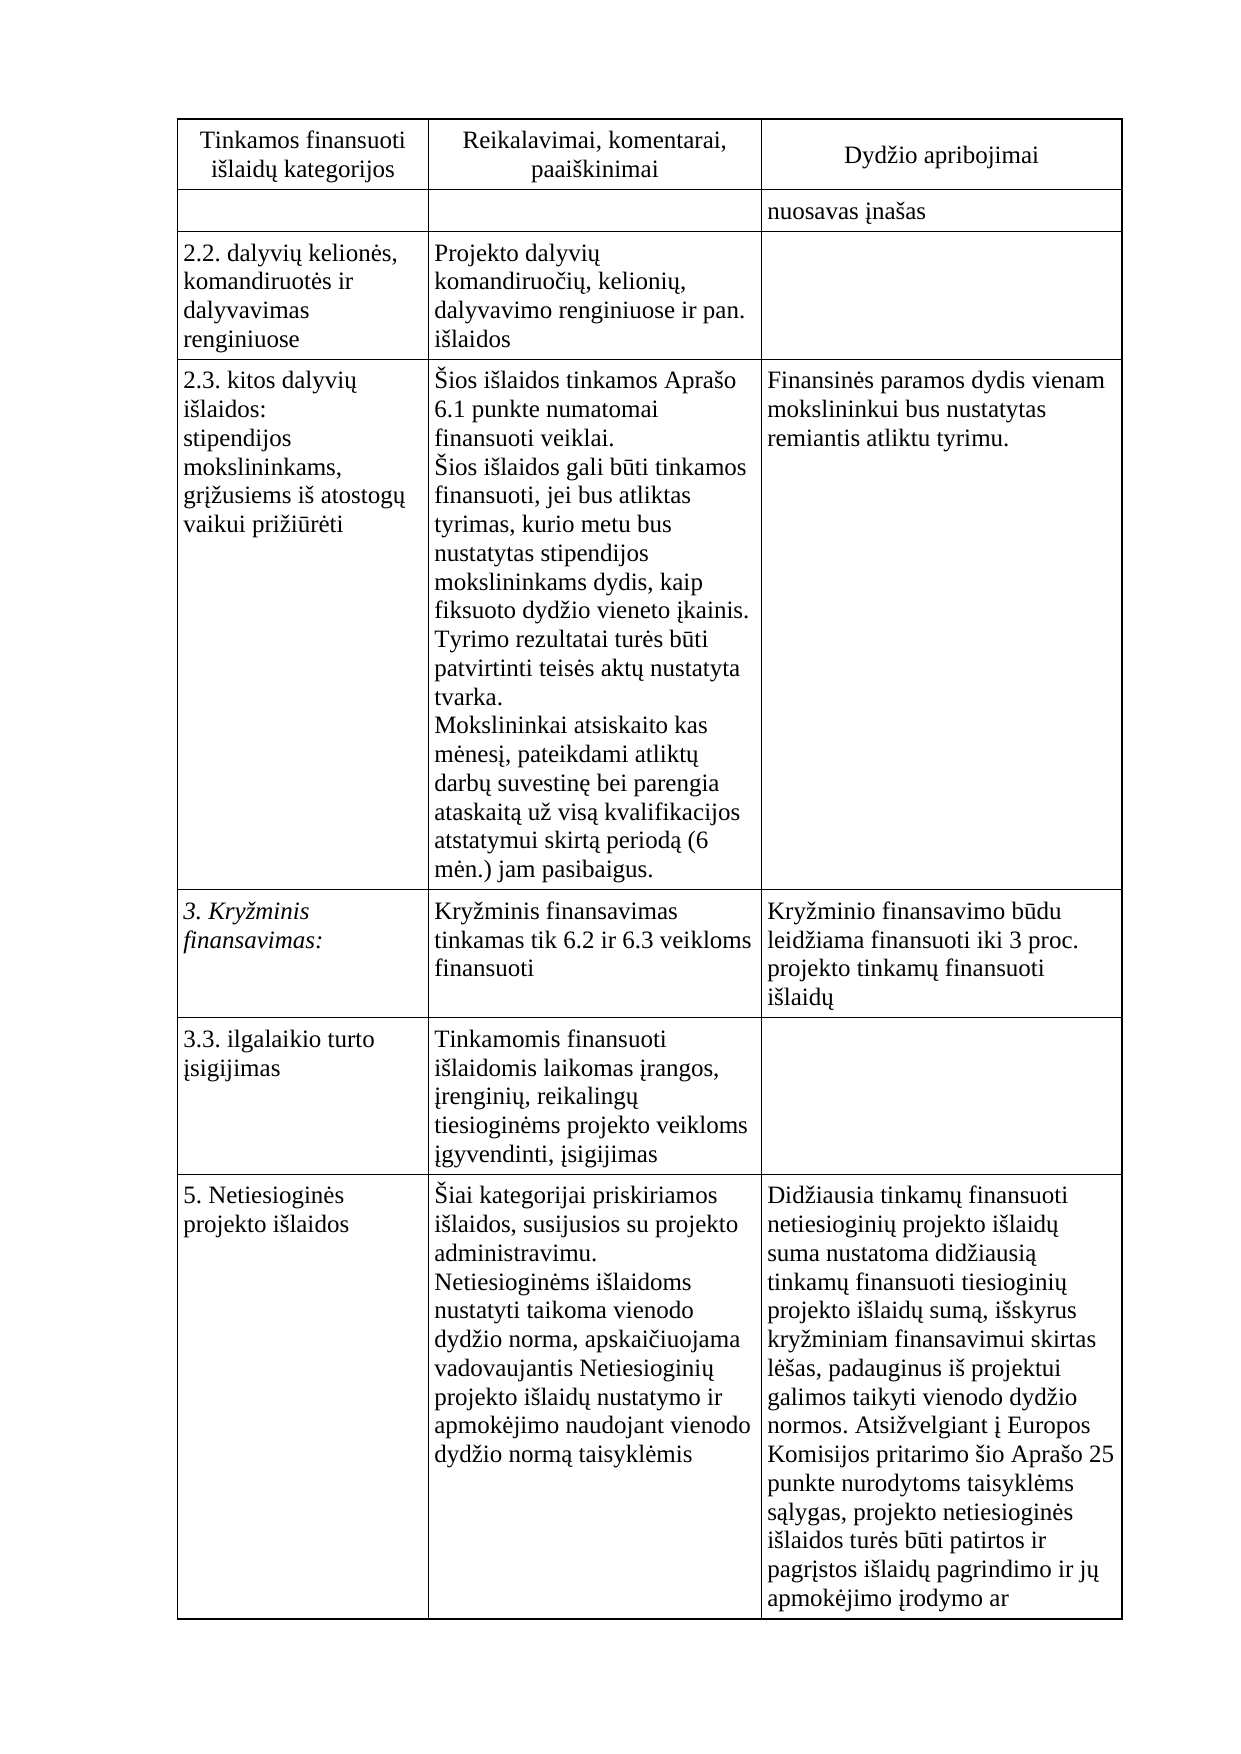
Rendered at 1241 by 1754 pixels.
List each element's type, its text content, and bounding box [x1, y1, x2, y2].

table_cell 5. Netiesioginės projekto išlaidos [178, 1175, 428, 1618]
table_cell nuosavas įnašas [762, 190, 1121, 231]
table_cell Kryžminis finansavimas tinkamas tik 6.2 ir 6.3 veikloms finansuoti [429, 890, 761, 1017]
table_header Tinkamos finansuoti išlaidų kategorijos [178, 120, 428, 189]
table_cell 2.3. kitos dalyvių išlaidos: stipendijos mokslininkams, grįžusiems iš atostogų vaikui prižiūrėti [178, 360, 428, 889]
table_header Dydžio apribojimai [762, 120, 1121, 189]
table_cell 3. Kryžminis finansavimas: [178, 890, 428, 1017]
table_cell Projekto dalyvių komandiruočių, kelionių, dalyvavimo renginiuose ir pan. išlaidos [429, 232, 761, 359]
table_cell 2.2. dalyvių kelionės, komandiruotės ir dalyvavimas renginiuose [178, 232, 428, 359]
table_cell Kryžminio finansavimo būdu leidžiama finansuoti iki 3 proc. projekto tinkamų finansuoti išlaidų [762, 890, 1121, 1017]
table_cell [762, 1018, 1121, 1174]
table_cell [178, 190, 428, 231]
table_cell [429, 190, 761, 231]
table_cell Tinkamomis finansuoti išlaidomis laikomas įrangos, įrenginių, reikalingų tiesioginėms projekto veikloms įgyvendinti, įsigijimas [429, 1018, 761, 1174]
table_cell Finansinės paramos dydis vienam mokslininkui bus nustatytas remiantis atliktu tyrimu. [762, 360, 1121, 889]
table_cell [762, 232, 1121, 359]
table_cell Šios išlaidos tinkamos Aprašo 6.1 punkte numatomai finansuoti veiklai. Šios išlaidos gali būti tinkamos finansuoti, jei bus atliktas tyrimas, kurio metu bus nustatytas stipendijos mokslininkams dydis, kaip fiksuoto dydžio vieneto įkainis. Tyrimo rezultatai turės būti patvirtinti teisės aktų nustatyta tvarka. Mokslininkai atsiskaito kas mėnesį, pateikdami atliktų darbų suvestinę bei parengia ataskaitą už visą kvalifikacijos atstatymui skirtą periodą (6 mėn.) jam pasibaigus. [429, 360, 761, 889]
table_header Reikalavimai, komentarai, paaiškinimai [429, 120, 761, 189]
table_cell Didžiausia tinkamų finansuoti netiesioginių projekto išlaidų suma nustatoma didžiausią tinkamų finansuoti tiesioginių projekto išlaidų sumą, išskyrus kryžminiam finansavimui skirtas lėšas, padauginus iš projektui galimos taikyti vienodo dydžio normos. Atsižvelgiant į Europos Komisijos pritarimo šio Aprašo 25 punkte nurodytoms taisyklėms sąlygas, projekto netiesioginės išlaidos turės būti patirtos ir pagrįstos išlaidų pagrindimo ir jų apmokėjimo įrodymo ar [762, 1175, 1121, 1618]
table_cell Šiai kategorijai priskiriamos išlaidos, susijusios su projekto administravimu. Netiesioginėms išlaidoms nustatyti taikoma vienodo dydžio norma, apskaičiuojama vadovaujantis Netiesioginių projekto išlaidų nustatymo ir apmokėjimo naudojant vienodo dydžio normą taisyklėmis [429, 1175, 761, 1618]
table_cell 3.3. ilgalaikio turto įsigijimas [178, 1018, 428, 1174]
